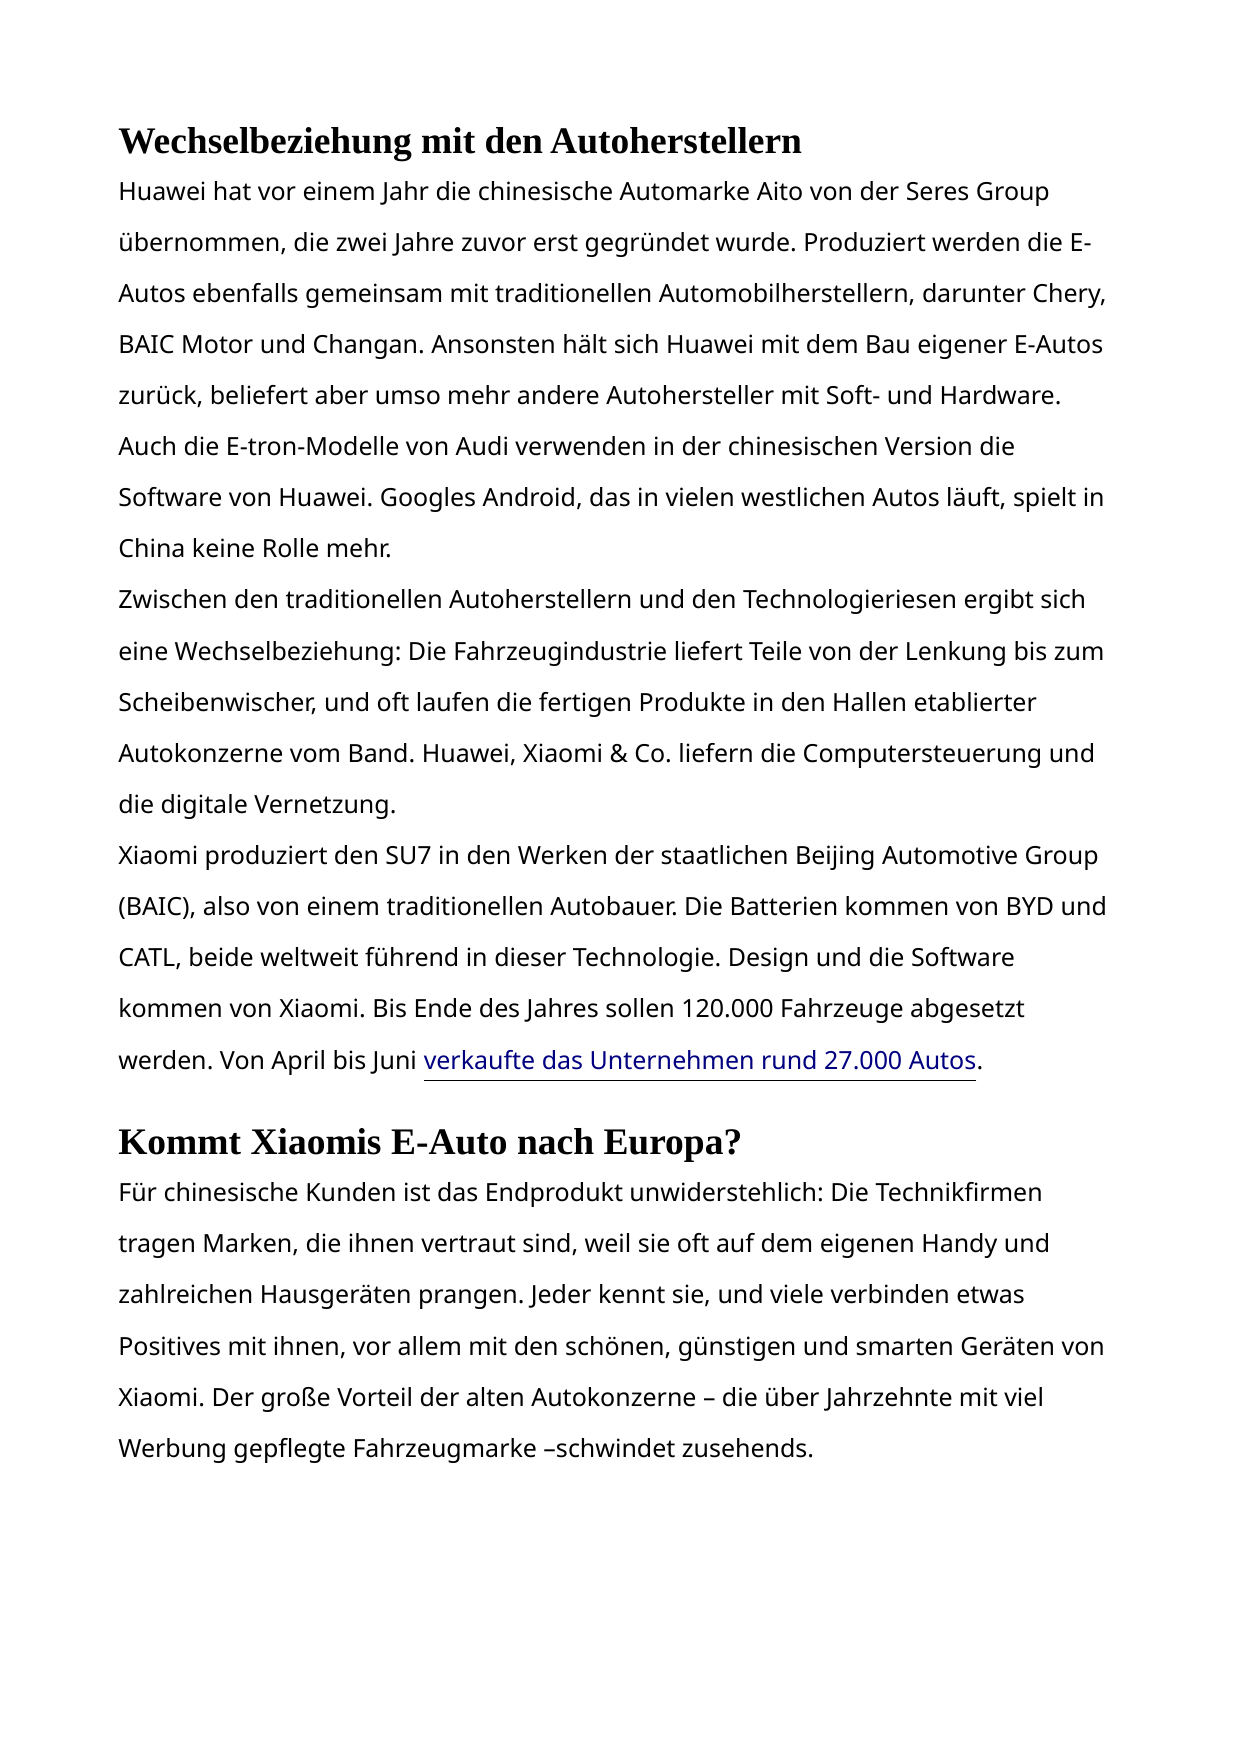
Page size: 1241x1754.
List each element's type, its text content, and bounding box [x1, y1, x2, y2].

subtitle Wechselbeziehung mit den Autoherstellern [118, 118, 1122, 161]
text Zwischen den traditionellen Autoherstellern und den Technologieriesen ergibt sich eine Wechselbeziehung: Die Fahrzeugindustrie liefert Teile von der Lenkung bis zum Scheibenwischer, und oft laufen die fertigen Produkte in den Hallen etablierter Autokonzerne vom Band. Huawei, Xiaomi & Co. liefern die Computersteuerung und die digitale Vernetzung. [118, 582, 1122, 820]
text Xiaomi produziert den SU7 in den Werken der staatlichen Beijing Automotive Group (BAIC), also von einem traditionellen Autobauer. Die Batterien kommen von BYD und CATL, beide weltweit führend in dieser Technologie. Design und die Software kommen von Xiaomi. Bis Ende des Jahres sollen 120.000 Fahrzeuge abgesetzt werden. Von April bis Juni verkaufte das Unternehmen rund 27.000 Autos. [118, 837, 1122, 1080]
subtitle Kommt Xiaomis E-Auto nach Europa? [118, 1119, 1122, 1163]
text Huawei hat vor einem Jahr die chinesische Automarke Aito von der Seres Group übernommen, die zwei Jahre zuvor erst gegründet wurde. Produziert werden die E-Autos ebenfalls gemeinsam mit traditionellen Automobilherstellern, darunter Chery, BAIC Motor und Changan. Ansonsten hält sich Huawei mit dem Bau eigener E-Autos zurück, beliefert aber umso mehr andere Autohersteller mit Soft- und Hardware. Auch die E-tron-Modelle von Audi verwenden in der chinesischen Version die Software von Huawei. Googles Android, das in vielen westlichen Autos läuft, spielt in China keine Rolle mehr. [118, 174, 1122, 565]
text Für chinesische Kunden ist das Endprodukt unwiderstehlich: Die Technikfirmen tragen Marken, die ihnen vertraut sind, weil sie oft auf dem eigenen Handy und zahlreichen Hausgeräten prangen. Jeder kennt sie, und viele verbinden etwas Positives mit ihnen, vor allem mit den schönen, günstigen und smarten Geräten von Xiaomi. Der große Vorteil der alten Autokonzerne – die über Jahrzehnte mit viel Werbung gepflegte Fahrzeugmarke –schwindet zusehends. [118, 1175, 1122, 1464]
